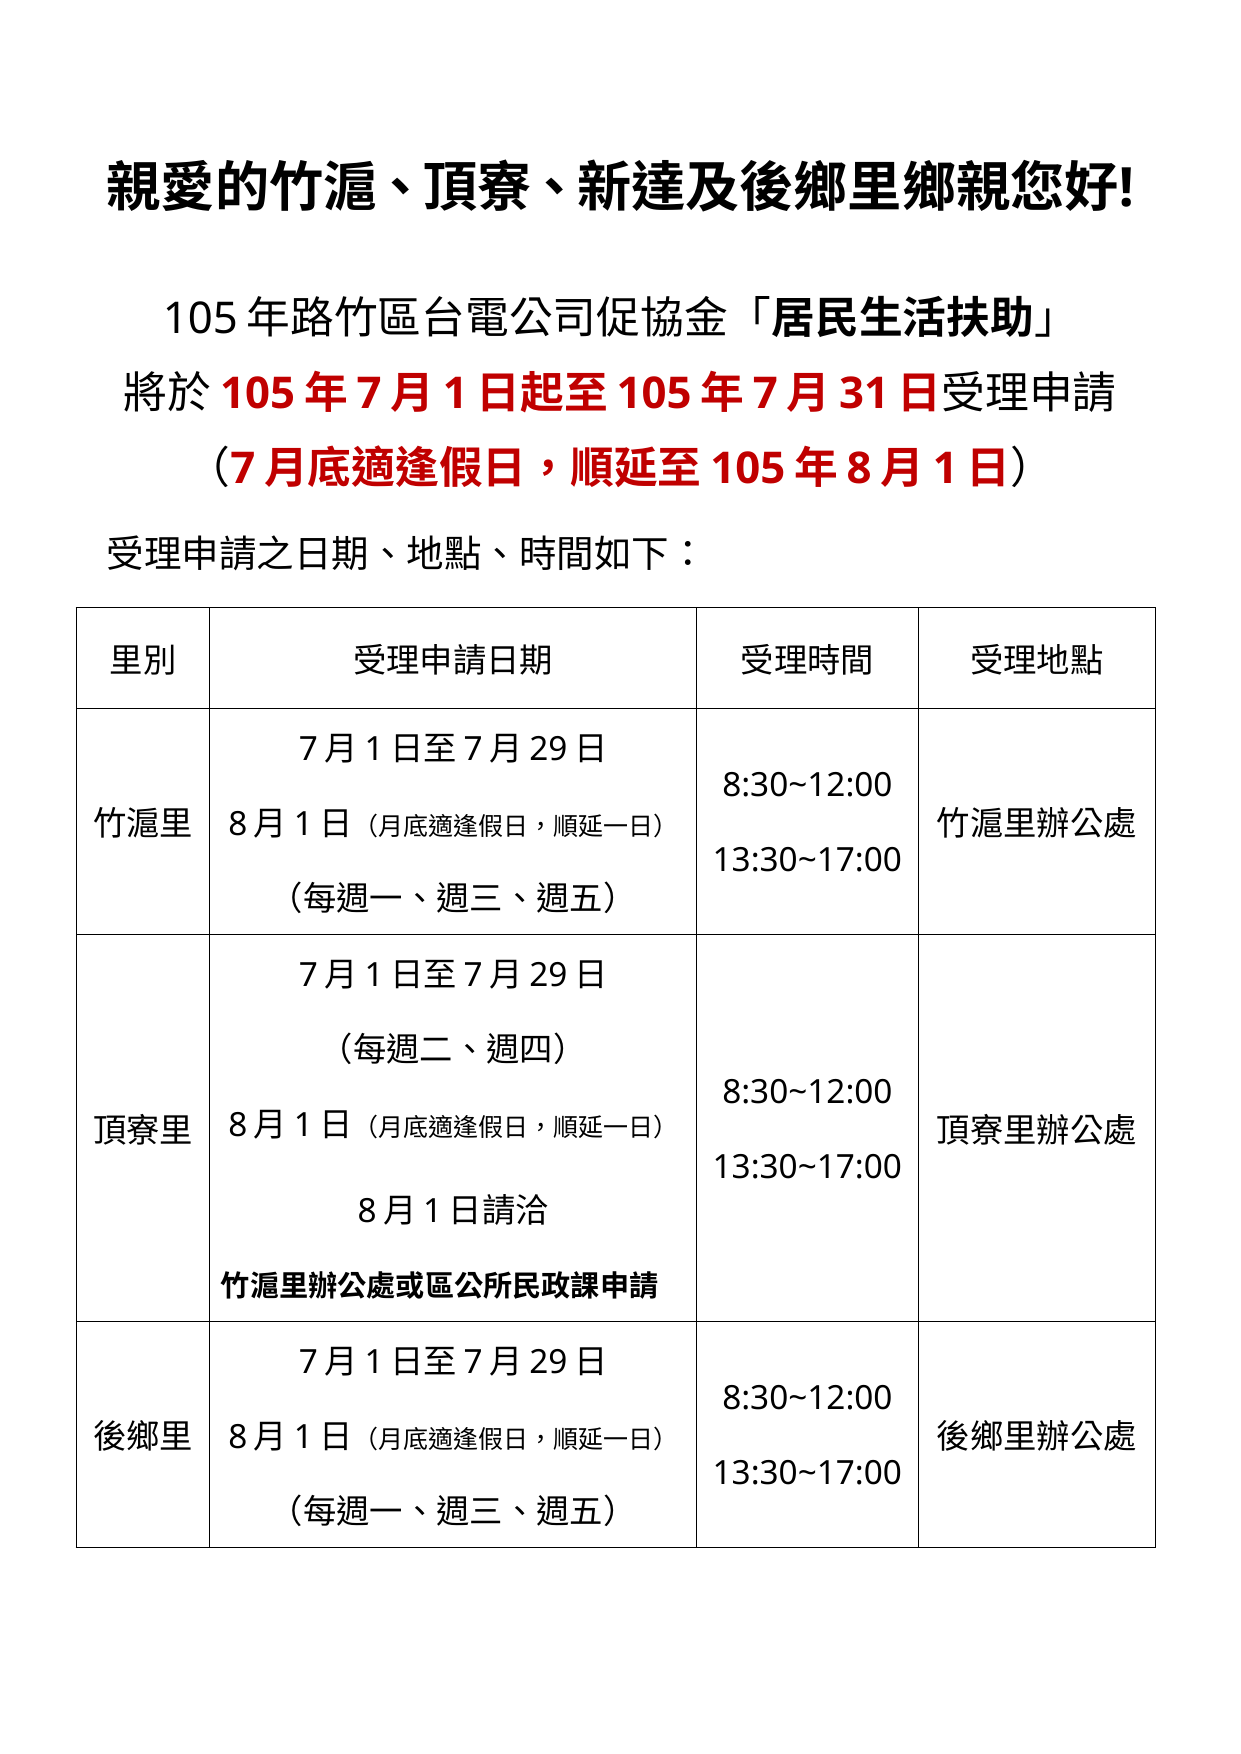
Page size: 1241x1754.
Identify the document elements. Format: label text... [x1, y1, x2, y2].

table_header 受理地點 [919, 608, 1155, 707]
table_cell 8:30~12:00 13:30~17:00 [697, 935, 918, 1321]
text 將於105年7月1日起至105年7月31日受理申請 [106, 352, 1134, 427]
table_cell 後鄉里 [77, 1322, 209, 1547]
table_cell 7月1日至7月29日 8月1日（月底適逢假日，順延一日） （每週一、週三、週五） [210, 1322, 696, 1547]
table_header 里別 [77, 608, 209, 707]
table_cell 竹滬里 [77, 709, 209, 933]
table_cell 7月1日至7月29日 8月1日（月底適逢假日，順延一日） （每週一、週三、週五） [210, 709, 696, 933]
table_cell 竹滬里辦公處 [919, 709, 1155, 933]
text 受理申請之日期、地點、時間如下： [106, 513, 1134, 588]
table_header 受理時間 [697, 608, 918, 707]
table_cell 頂寮里 [77, 935, 209, 1321]
text （7月底適逢假日，順延至105年8月1日） [106, 427, 1134, 502]
text 105年路竹區台電公司促協金「居民生活扶助」 [106, 277, 1134, 352]
text 親愛的竹滬、頂寮、新達及後鄉里鄉親您好! [106, 127, 1134, 239]
table_cell 7月1日至7月29日 （每週二、週四） 8月1日（月底適逢假日，順延一日） 8月1日請洽 竹滬里辦公處或區公所民政課申請 [210, 935, 696, 1321]
table_cell 8:30~12:00 13:30~17:00 [697, 709, 918, 933]
table_header 受理申請日期 [210, 608, 696, 707]
table_cell 頂寮里辦公處 [919, 935, 1155, 1321]
table_cell 後鄉里辦公處 [919, 1322, 1155, 1547]
table_cell 8:30~12:00 13:30~17:00 [697, 1322, 918, 1547]
